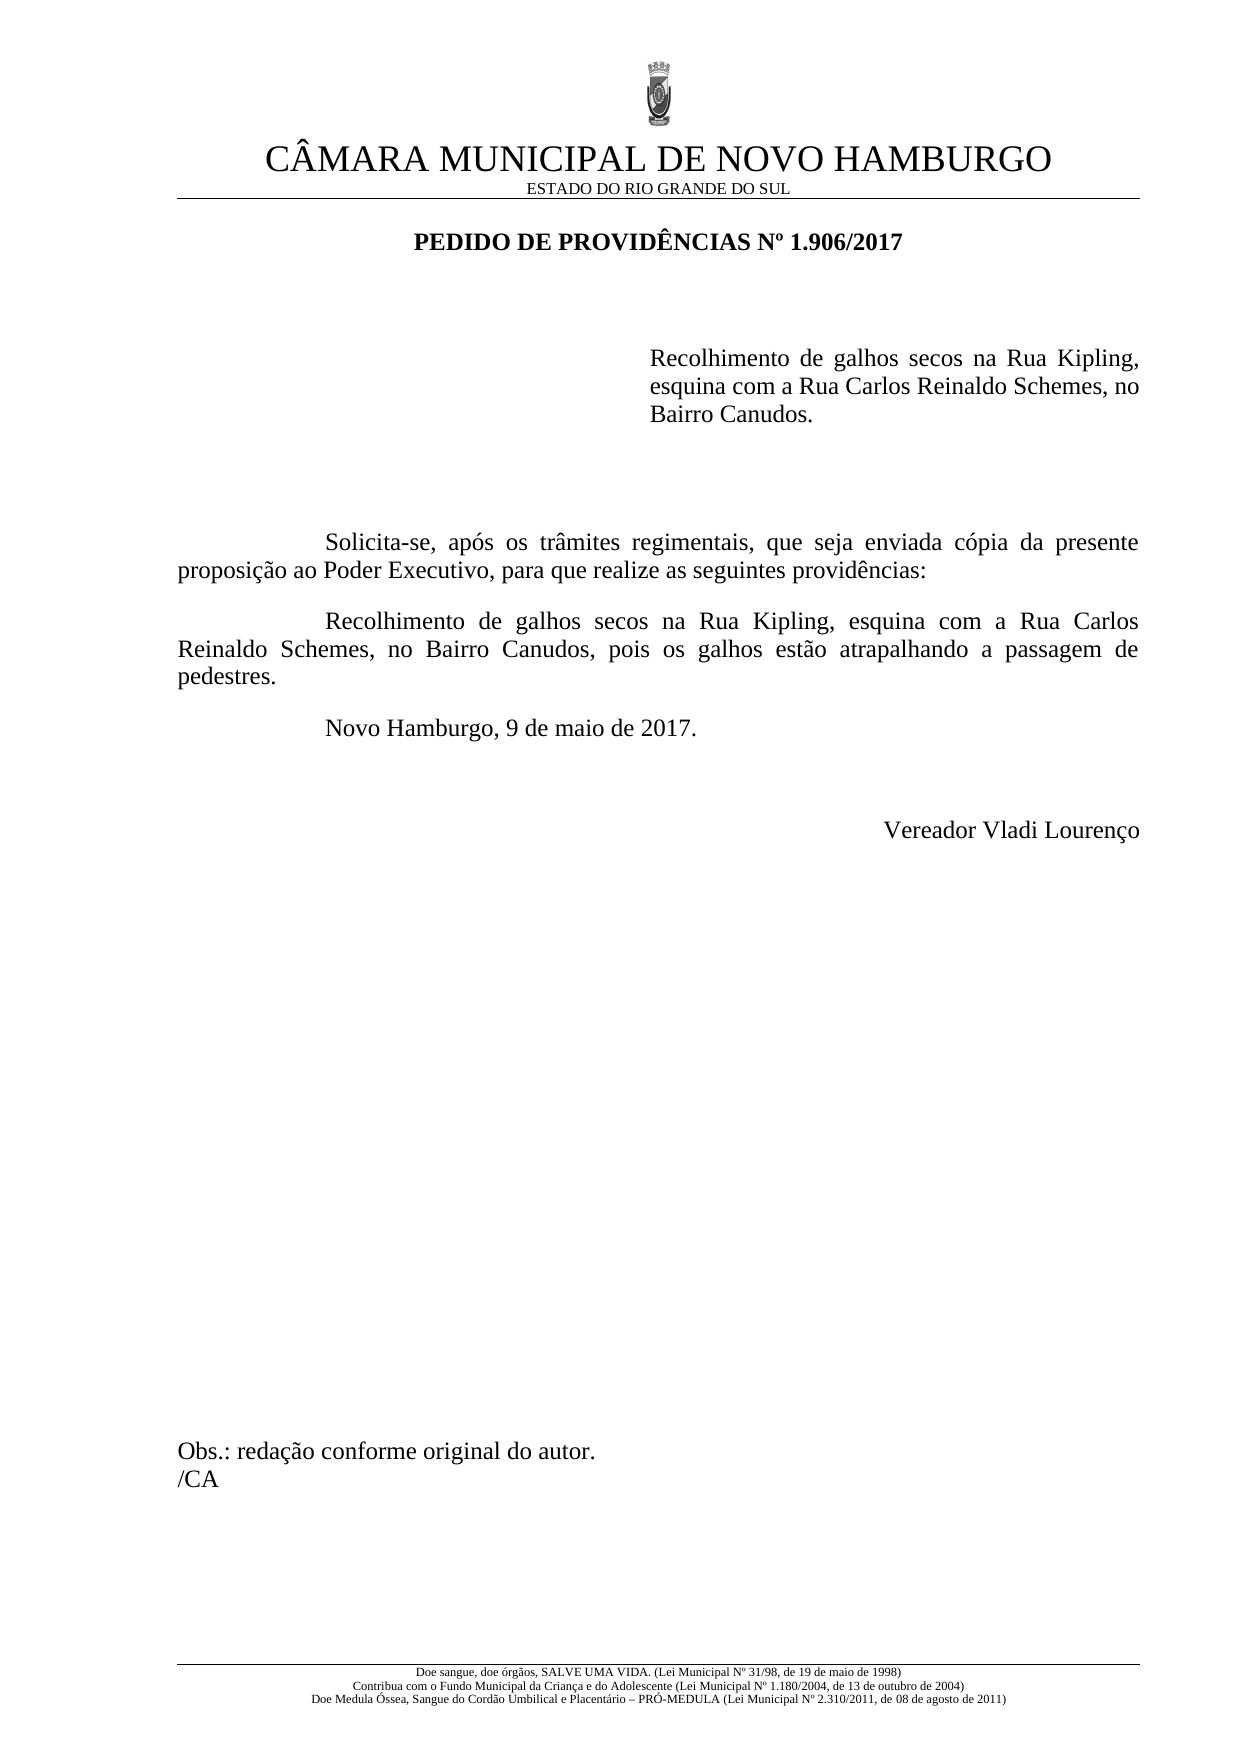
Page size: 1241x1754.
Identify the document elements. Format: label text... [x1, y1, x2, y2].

text PEDIDO DE PROVIDÊNCIAS Nº 1.906/2017 [177, 228, 1140, 256]
text Novo Hamburgo, 9 de maio de 2017. [177, 714, 1140, 741]
text Solicita-se, após os trâmites regimentais, que seja enviada cópia da presente proposição ao Poder Executivo, para que realize as seguintes providências: [177, 528, 1140, 583]
text /CA [177, 1465, 1140, 1493]
text Recolhimento de galhos secos na Rua Kipling, esquina com a Rua Carlos Reinaldo Schemes, no Bairro Canudos, pois os galhos estão atrapalhando a passagem de pedestres. [177, 607, 1140, 690]
text Vereador Vladi Lourenço [177, 816, 1140, 844]
text Recolhimento de galhos secos na Rua Kipling, esquina com a Rua Carlos Reinaldo Schemes, no Bairro Canudos. [649, 344, 1140, 428]
text Obs.: redação conforme original do autor. [177, 1437, 1140, 1465]
